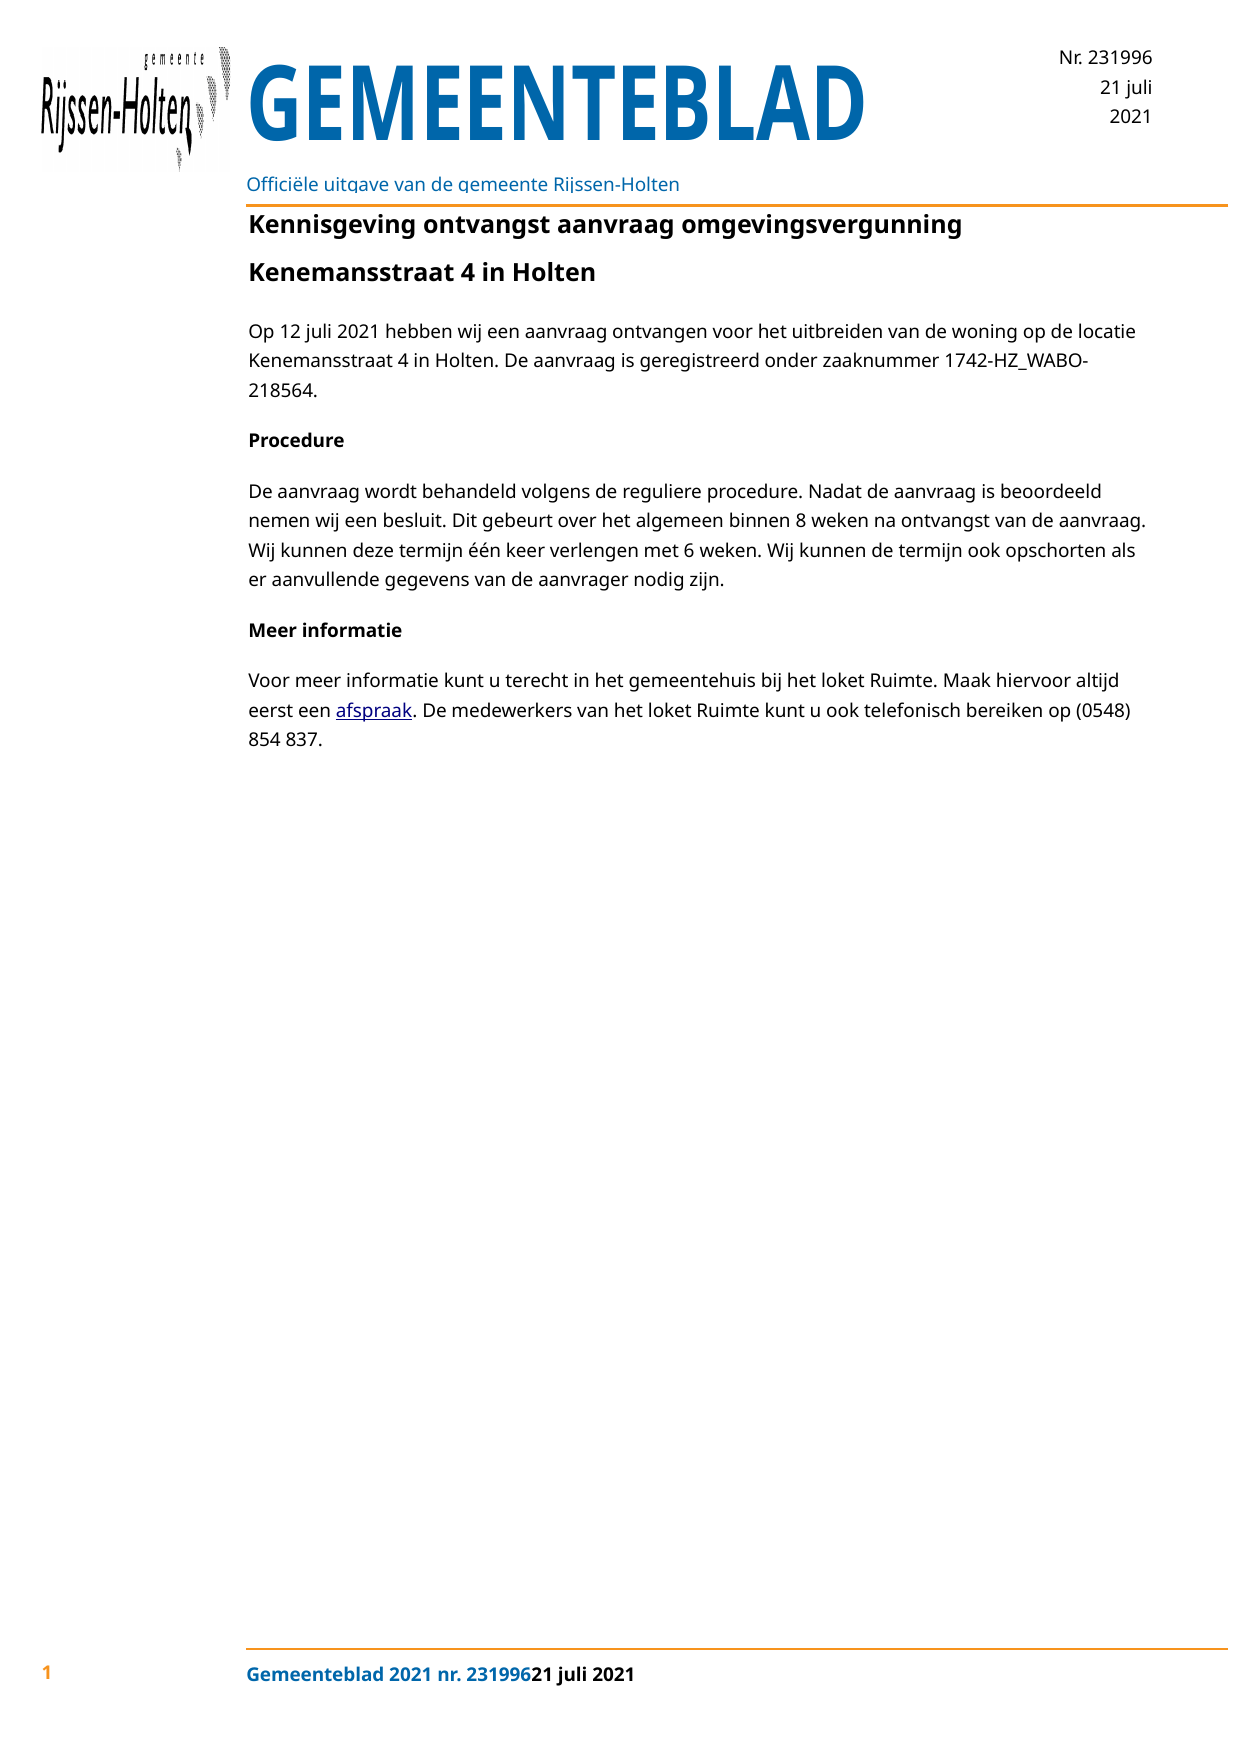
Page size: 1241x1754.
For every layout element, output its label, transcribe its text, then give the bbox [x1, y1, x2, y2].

text Op 12 juli 2021 hebben wij een aanvraag ontvangen voor het uitbreiden van de woning op de locatie Kenemansstraat 4 in Holten. De aanvraag is geregistreerd onder zaaknummer 1742-HZ_WABO-218564. [248, 318, 1152, 403]
text Meer informatie [248, 617, 1152, 643]
text De aanvraag wordt behandeld volgens de reguliere procedure. Nadat de aanvraag is beoordeeld nemen wij een besluit. Dit gebeurt over het algemeen binnen 8 weken na ontvangst van de aanvraag. Wij kunnen deze termijn één keer verlengen met 6 weken. Wij kunnen de termijn ook opschorten als er aanvullende gegevens van de aanvrager nodig zijn. [248, 478, 1152, 592]
text Procedure [248, 427, 1152, 453]
picture [41, 47, 231, 172]
text Kennisgeving ontvangst aanvraag omgevingsvergunning Kenemansstraat 4 in Holten [248, 207, 1152, 288]
text Voor meer informatie kunt u terecht in het gemeentehuis bij het loket Ruimte. Maak hiervoor altijd eerst een afspraak. De medewerkers van het loket Ruimte kunt u ook telefonisch bereiken op (0548) 854 837. [248, 667, 1152, 752]
